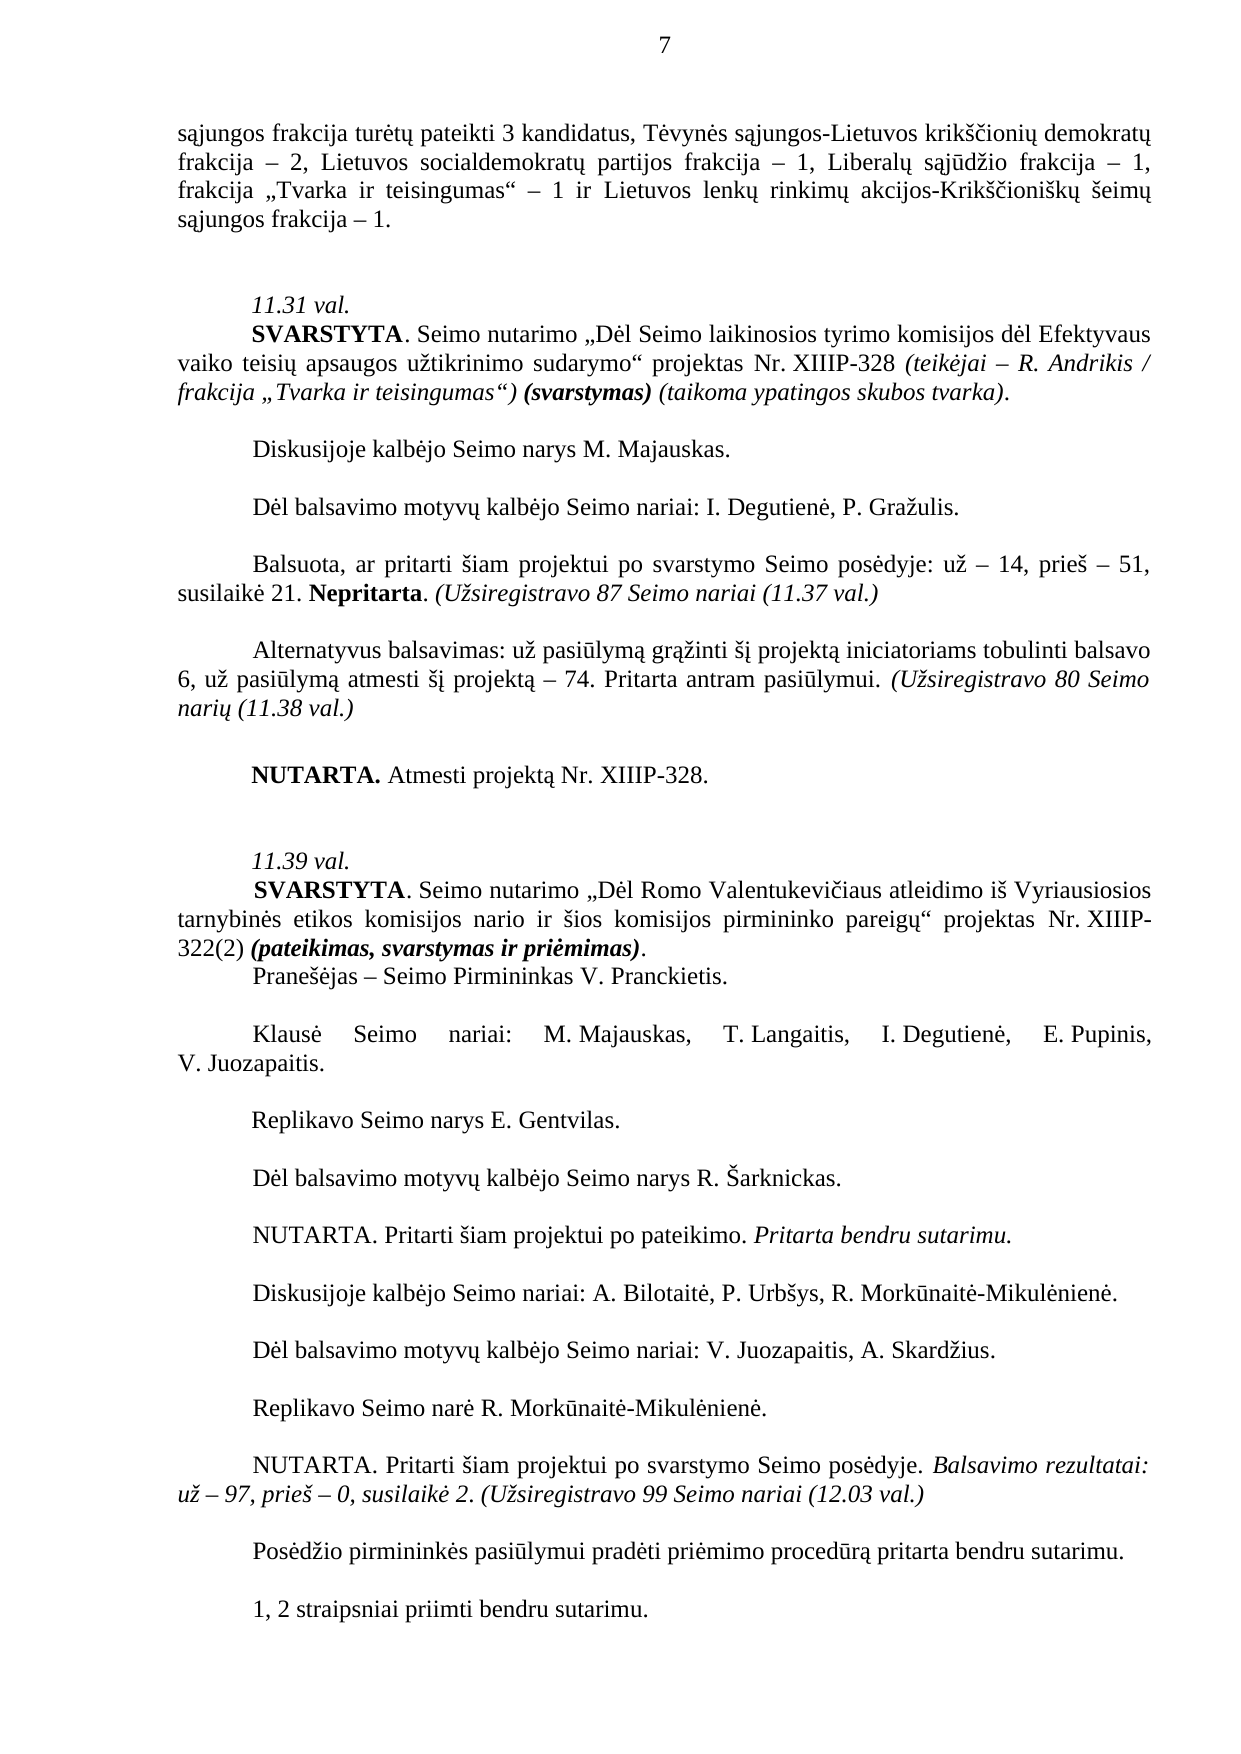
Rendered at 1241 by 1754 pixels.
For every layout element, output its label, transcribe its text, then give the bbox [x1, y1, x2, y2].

text Dėl balsavimo motyvų kalbėjo Seimo nariai: I. Degutienė, P. Gražulis. [177, 492, 1152, 521]
text Pranešėjas – Seimo Pirmininkas V. Pranckietis. [177, 961, 1152, 990]
text Posėdžio pirmininkės pasiūlymui pradėti priėmimo procedūrą pritarta bendru sutarimu. [177, 1536, 1152, 1565]
text Balsuota, ar pritarti šiam projektui po svarstymo Seimo posėdyje: už – 14, prieš – 51, susilaikė 21. Nepritarta. (Užsiregistravo 87 Seimo nariai (11.37 val.) [177, 549, 1152, 607]
text Alternatyvus balsavimas: už pasiūlymą grąžinti šį projektą iniciatoriams tobulinti balsavo 6, už pasiūlymą atmesti šį projektą – 74. Pritarta antram pasiūlymui. (Užsiregistravo 80 Seimo narių (11.38 val.) [177, 636, 1152, 722]
text 11.31 val. [177, 291, 1152, 319]
text Dėl balsavimo motyvų kalbėjo Seimo narys R. Šarknickas. [177, 1163, 1152, 1191]
text Dėl balsavimo motyvų kalbėjo Seimo nariai: V. Juozapaitis, A. Skardžius. [177, 1335, 1152, 1364]
text NUTARTA. Atmesti projektą Nr. XIIIP-328. [177, 760, 1152, 789]
text 1, 2 straipsniai priimti bendru sutarimu. [177, 1594, 1152, 1623]
text NUTARTA. Pritarti šiam projektui po pateikimo. Pritarta bendru sutarimu. [177, 1220, 1152, 1249]
text Klausė Seimo nariai: M. Majauskas, T. Langaitis, I. Degutienė, E. Pupinis, V. Juozapaitis. [177, 1019, 1152, 1076]
text Diskusijoje kalbėjo Seimo nariai: A. Bilotaitė, P. Urbšys, R. Morkūnaitė-Mikulėnienė. [177, 1278, 1152, 1306]
text Diskusijoje kalbėjo Seimo narys M. Majauskas. [177, 434, 1152, 463]
text SVARSTYTA. Seimo nutarimo „Dėl Romo Valentukevičiaus atleidimo iš Vyriausiosios tarnybinės etikos komisijos nario ir šios komisijos pirmininko pareigų“ projektas Nr. XIIIP-322(2) (pateikimas, svarstymas ir priėmimas). [177, 875, 1152, 961]
text 11.39 val. [177, 846, 1152, 875]
text SVARSTYTA. Seimo nutarimo „Dėl Seimo laikinosios tyrimo komisijos dėl Efektyvaus vaiko teisių apsaugos užtikrinimo sudarymo“ projektas Nr. XIIIP-328 (teikėjai – R. Andrikis / frakcija „Tvarka ir teisingumas“) (svarstymas) (taikoma ypatingos skubos tvarka). [177, 319, 1152, 406]
text Replikavo Seimo narė R. Morkūnaitė-Mikulėnienė. [177, 1393, 1152, 1421]
text sąjungos frakcija turėtų pateikti 3 kandidatus, Tėvynės sąjungos-Lietuvos krikščionių demokratų frakcija – 2, Lietuvos socialdemokratų partijos frakcija – 1, Liberalų sąjūdžio frakcija – 1, frakcija „Tvarka ir teisingumas“ – 1 ir Lietuvos lenkų rinkimų akcijos-Krikščioniškų šeimų sąjungos frakcija – 1. [177, 118, 1152, 233]
text Replikavo Seimo narys E. Gentvilas. [177, 1105, 1152, 1134]
text NUTARTA. Pritarti šiam projektui po svarstymo Seimo posėdyje. Balsavimo rezultatai: už – 97, prieš – 0, susilaikė 2. (Užsiregistravo 99 Seimo nariai (12.03 val.) [177, 1450, 1152, 1508]
